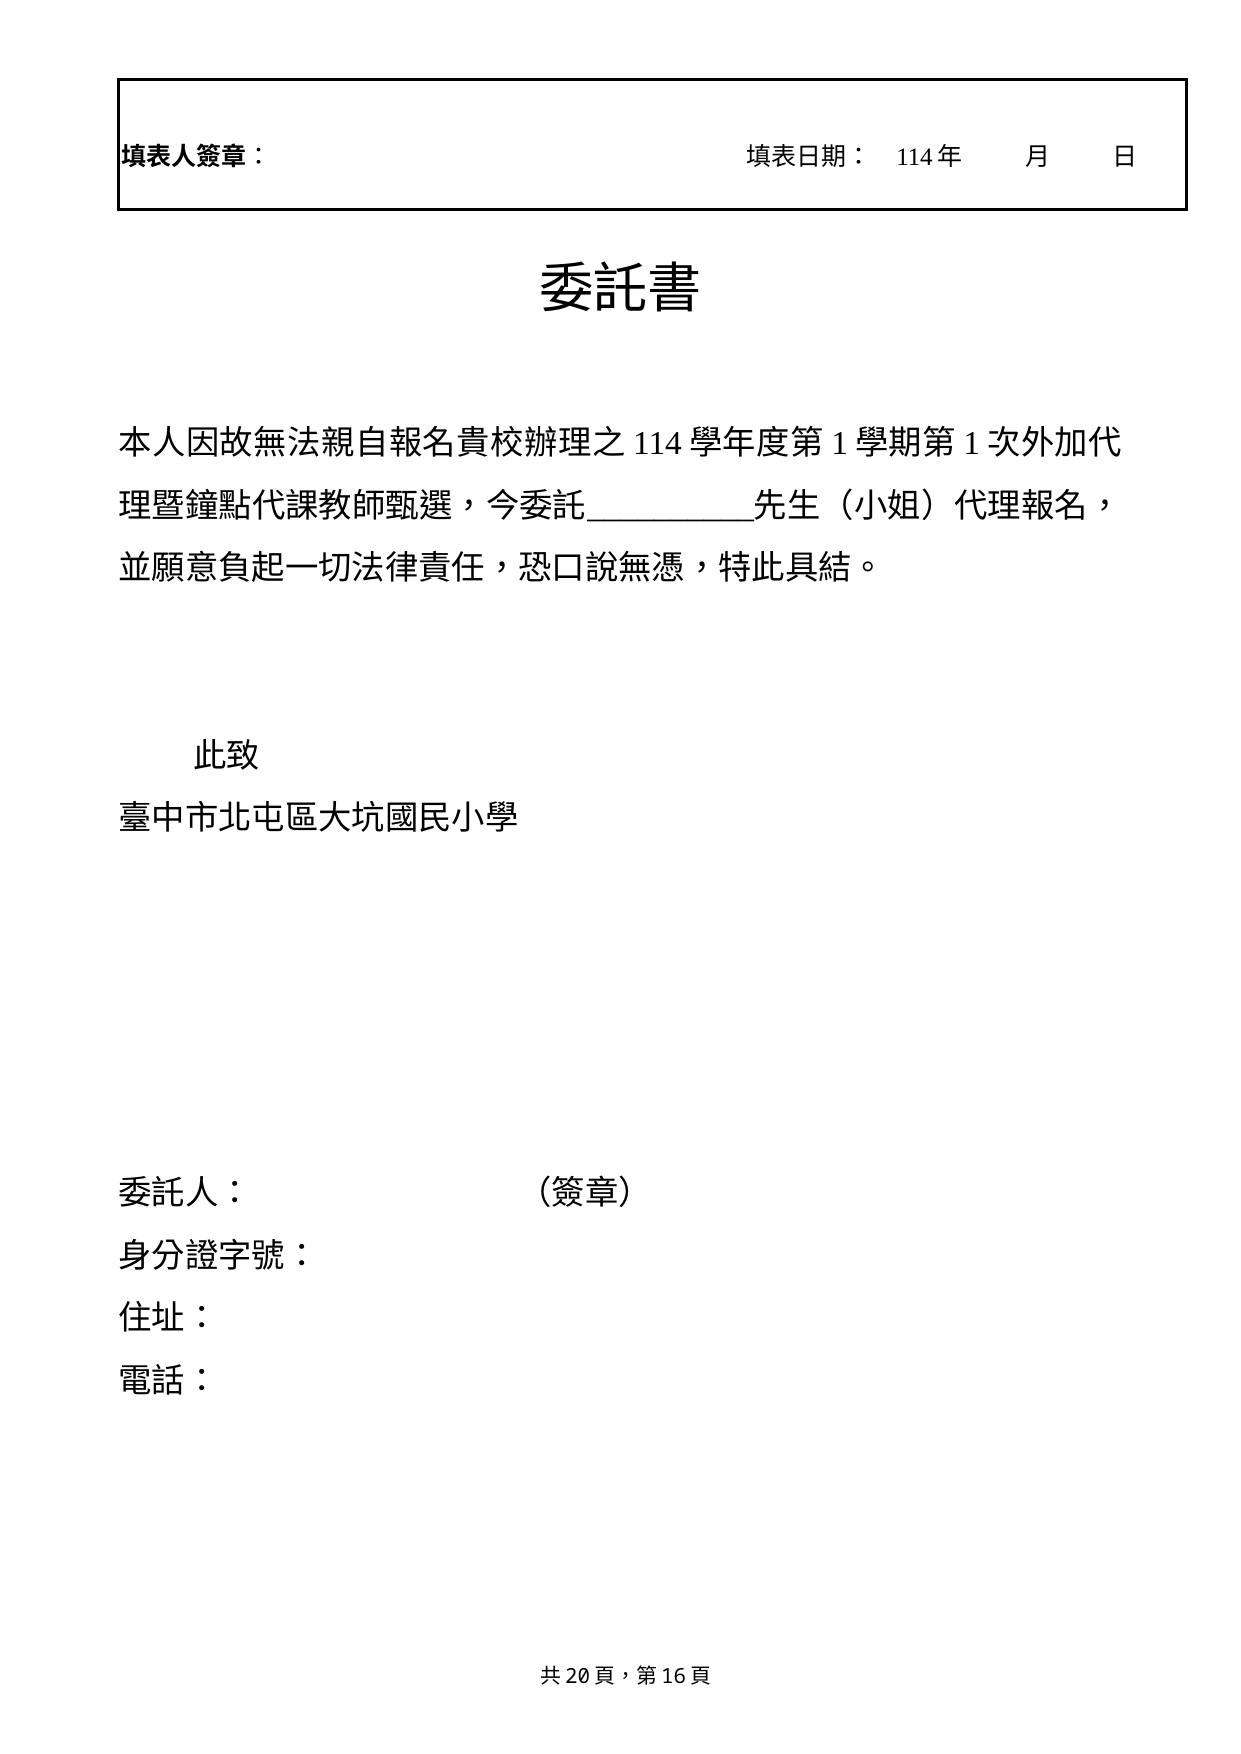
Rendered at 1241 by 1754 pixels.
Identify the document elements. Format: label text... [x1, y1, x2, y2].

text 電話： [118, 1336, 1122, 1398]
table_cell 填表人簽章： 填表日期： 114年 月 日 [120, 81, 1185, 208]
text 本人因故無法親自報名貴校辦理之114學年度第1學期第1次外加代理暨鐘點代課教師甄選，今委託__________先生（小姐）代理報名，並願意負起一切法律責任，恐口說無憑，特此具結。 [118, 398, 1122, 586]
text 身分證字號： [118, 1211, 1122, 1273]
text 此致 [118, 711, 1122, 773]
text 臺中市北屯區大坑國民小學 [118, 773, 1122, 836]
text 住址： [118, 1273, 1122, 1336]
text 委託人： （簽章） [118, 1148, 1122, 1211]
text 委託書 [118, 211, 1122, 336]
